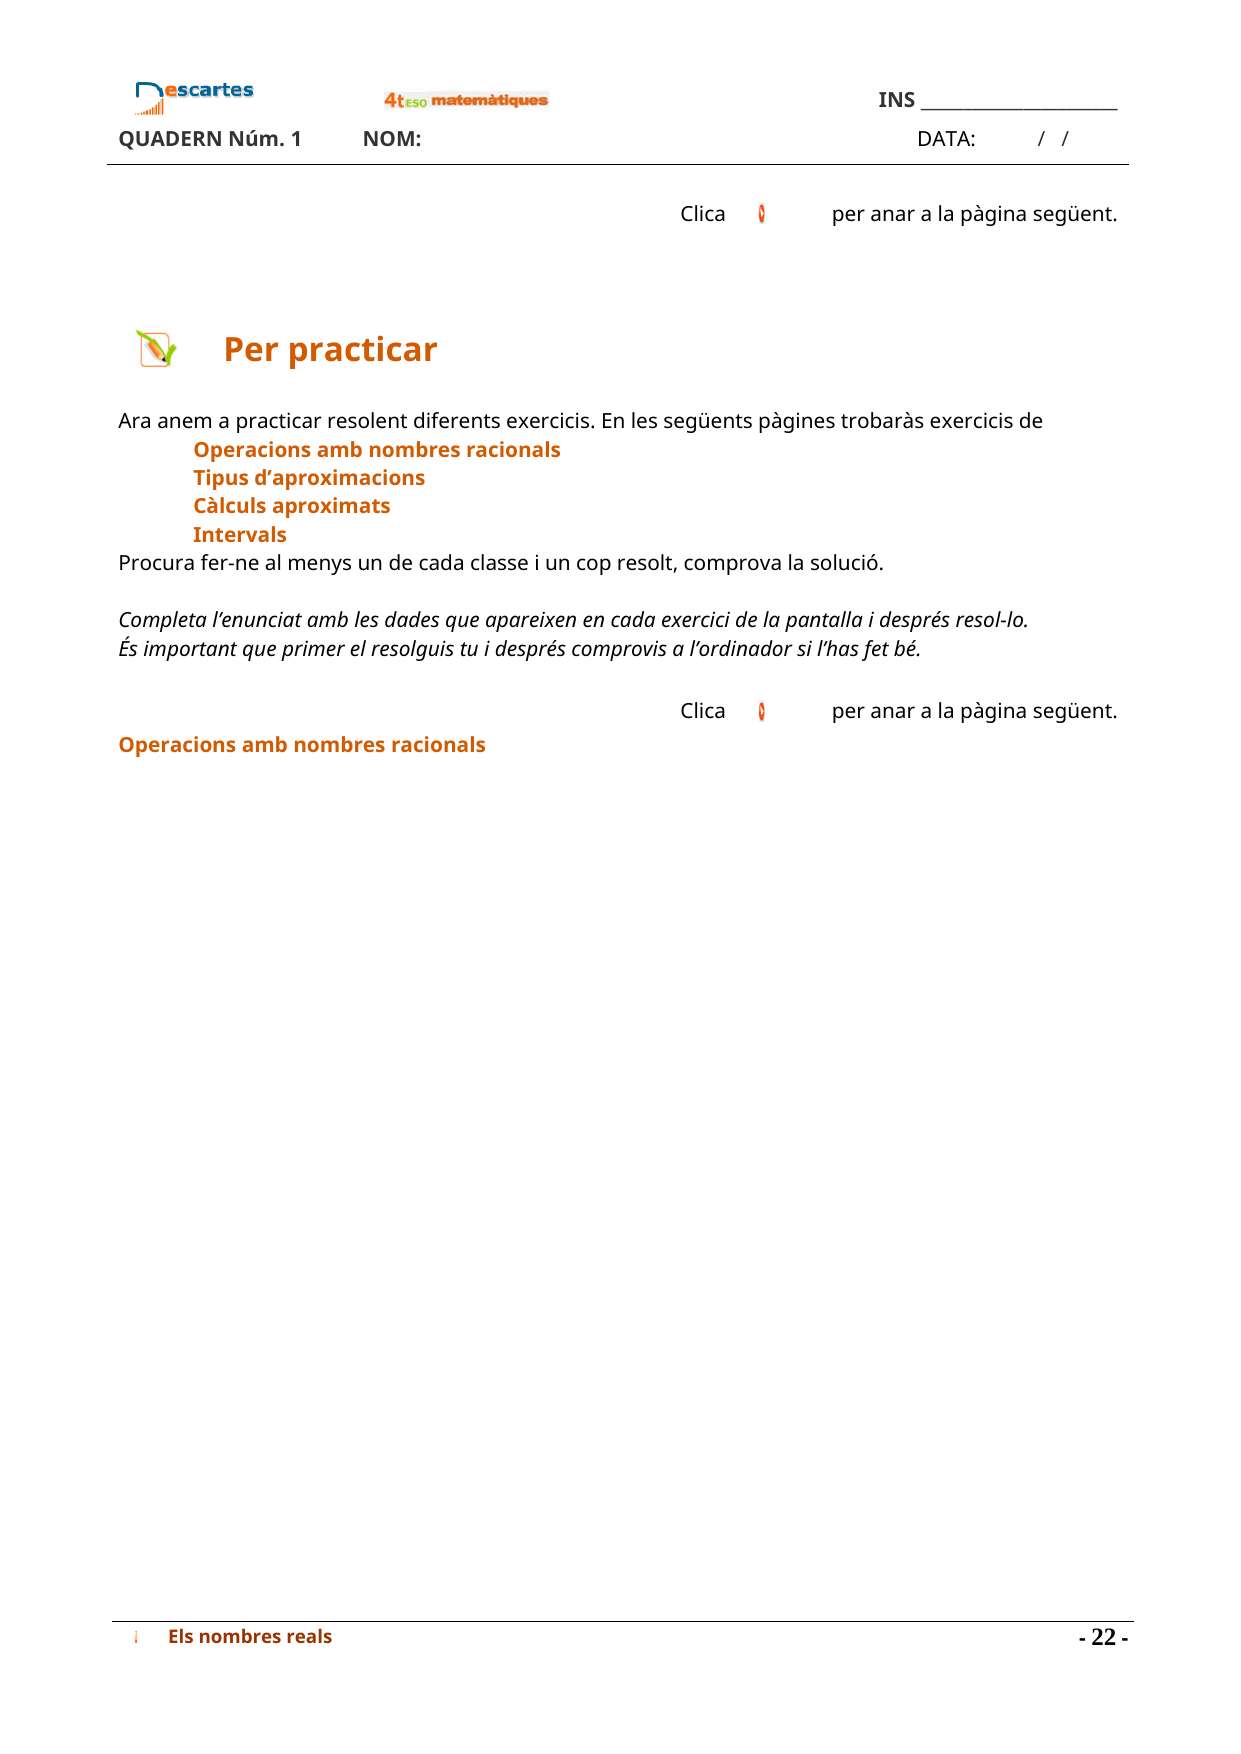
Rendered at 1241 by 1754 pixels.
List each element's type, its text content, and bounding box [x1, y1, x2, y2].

table_header [733, 691, 794, 730]
table_header [733, 194, 794, 233]
text Operacions amb nombres racionals [118, 730, 1122, 759]
picture [758, 202, 765, 224]
table_header per anar a la pàgina següent. [795, 194, 1133, 233]
text Procura fer-ne al menys un de cada classe i un cop resolt, comprova la solució. [118, 548, 1122, 577]
text Tipus d’aproximacions [193, 463, 1122, 492]
table_header Per practicar [212, 319, 1125, 377]
text Ara anem a practicar resolent diferents exercicis. En les següents pàgines trobaràs exercicis de [118, 406, 1122, 435]
picture [134, 1631, 138, 1643]
table_header per anar a la pàgina següent. [795, 691, 1133, 730]
picture [134, 328, 179, 369]
text Càlculs aproximats [193, 492, 1122, 520]
text Intervals [193, 520, 1122, 548]
picture [758, 700, 765, 722]
text És important que primer el resolguis tu i després comprovis a l’ordinador si l’has fet bé. [118, 634, 1122, 662]
text Operacions amb nombres racionals [193, 435, 1122, 463]
table_header Clica [111, 691, 733, 730]
picture [384, 87, 550, 111]
picture [134, 82, 257, 115]
text Completa l’enunciat amb les dades que apareixen en cada exercici de la pantalla i després resol-lo. [118, 606, 1122, 634]
table_header Clica [111, 194, 733, 233]
table_header [107, 319, 212, 377]
